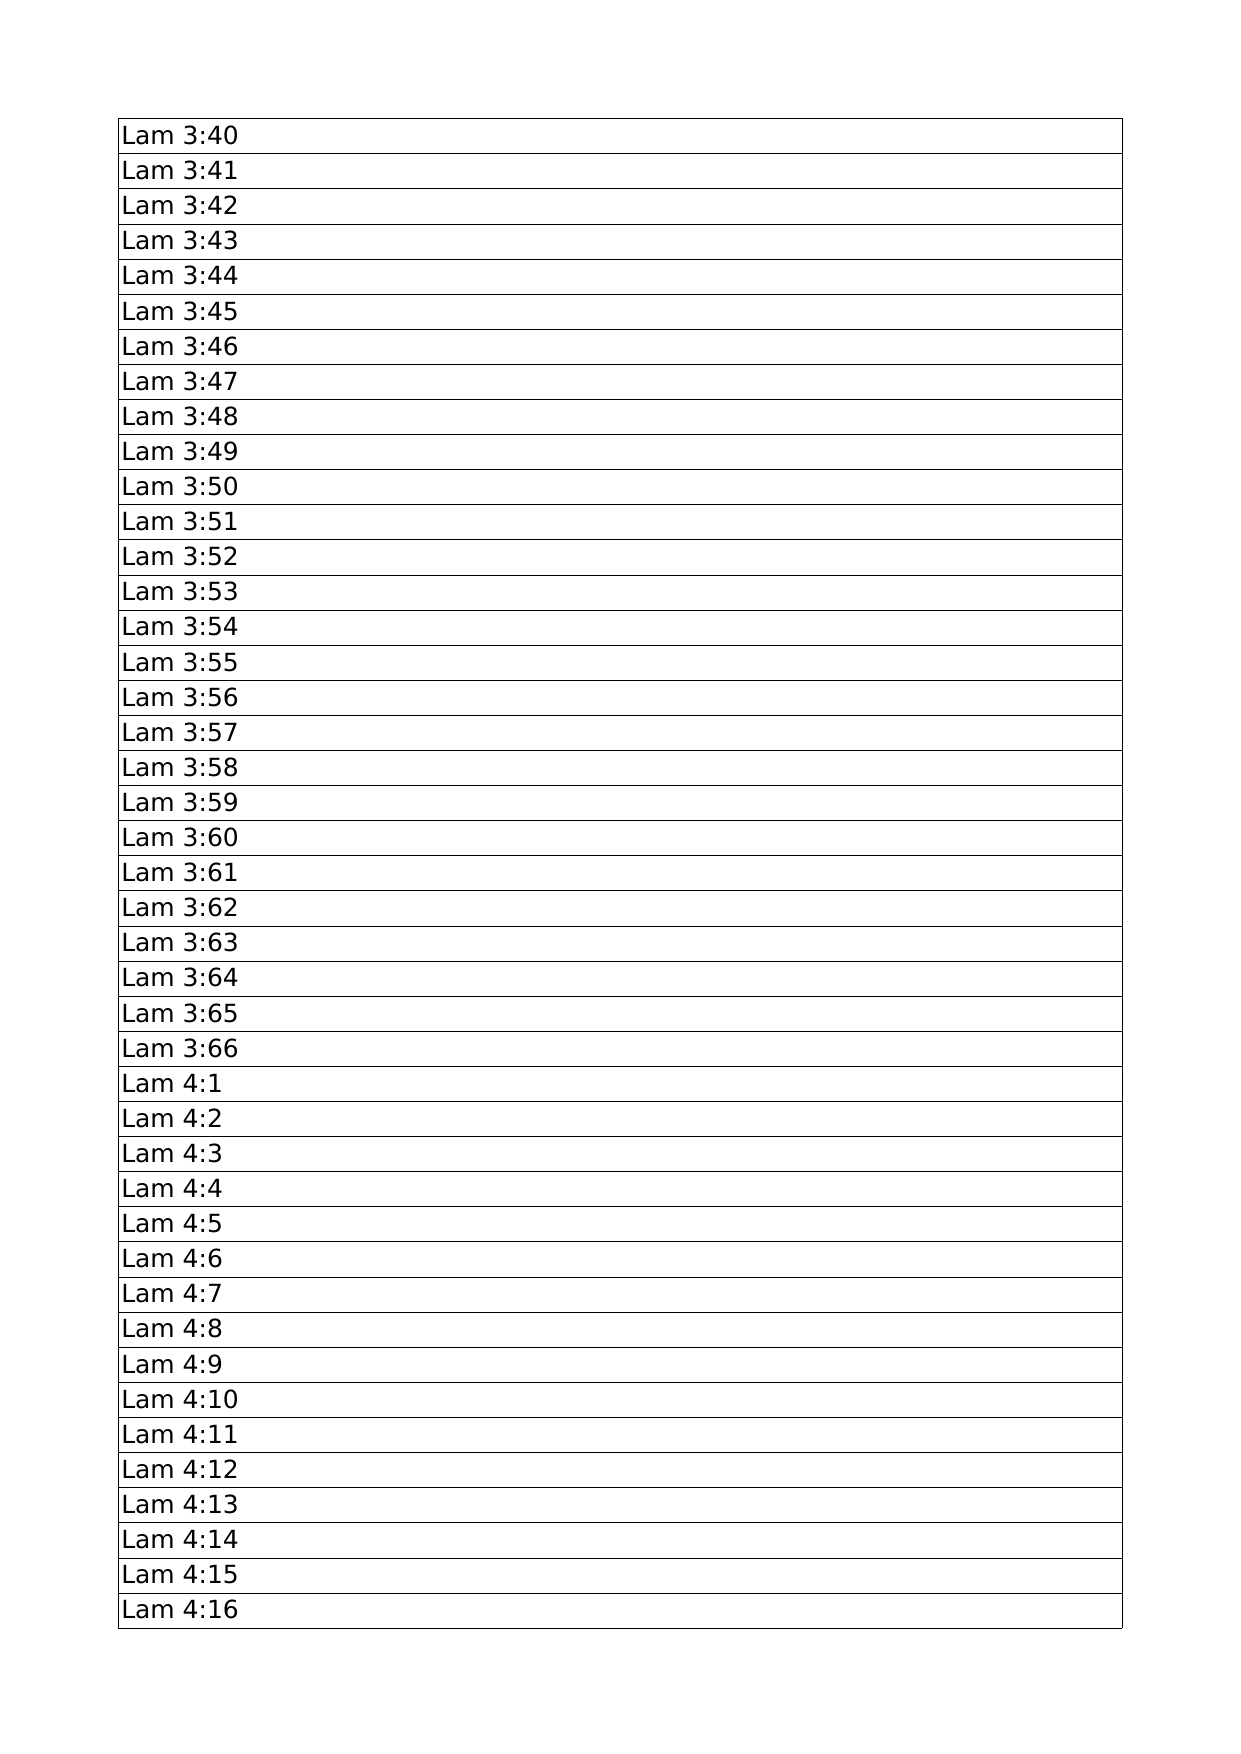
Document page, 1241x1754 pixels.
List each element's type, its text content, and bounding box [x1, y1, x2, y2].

table_cell Lam 4:11 [119, 1418, 1122, 1452]
table_cell Lam 3:56 [119, 681, 1122, 715]
table_cell Lam 3:60 [119, 821, 1122, 855]
table_cell Lam 4:1 [119, 1067, 1122, 1101]
table_cell Lam 4:15 [119, 1559, 1122, 1592]
table_cell Lam 3:55 [119, 646, 1122, 680]
table_cell Lam 3:46 [119, 330, 1122, 364]
table_cell Lam 3:45 [119, 295, 1122, 329]
table_cell Lam 3:44 [119, 260, 1122, 294]
table_cell Lam 3:65 [119, 997, 1122, 1031]
table_cell Lam 4:3 [119, 1137, 1122, 1171]
table_cell Lam 4:8 [119, 1313, 1122, 1347]
table_cell Lam 4:14 [119, 1523, 1122, 1557]
table_cell Lam 4:12 [119, 1453, 1122, 1487]
table_cell Lam 3:61 [119, 856, 1122, 890]
table_cell Lam 3:57 [119, 716, 1122, 750]
table_cell Lam 3:58 [119, 751, 1122, 785]
table_cell Lam 4:5 [119, 1207, 1122, 1241]
table_cell Lam 3:53 [119, 576, 1122, 609]
table_cell Lam 4:9 [119, 1348, 1122, 1382]
table_cell Lam 3:49 [119, 435, 1122, 469]
table_cell Lam 3:47 [119, 365, 1122, 399]
table_cell Lam 4:4 [119, 1172, 1122, 1206]
table_cell Lam 4:16 [119, 1594, 1122, 1628]
table_cell Lam 4:6 [119, 1242, 1122, 1277]
table_cell Lam 3:48 [119, 400, 1122, 434]
table_cell Lam 3:62 [119, 891, 1122, 926]
table_cell Lam 3:59 [119, 786, 1122, 820]
table_cell Lam 4:7 [119, 1278, 1122, 1312]
table_cell Lam 3:41 [119, 154, 1122, 188]
table_cell Lam 3:52 [119, 540, 1122, 574]
table_cell Lam 3:54 [119, 611, 1122, 645]
table_cell Lam 3:40 [119, 119, 1122, 153]
table_cell Lam 4:13 [119, 1488, 1122, 1522]
table_cell Lam 4:2 [119, 1102, 1122, 1136]
table_cell Lam 3:63 [119, 927, 1122, 961]
table_cell Lam 3:50 [119, 470, 1122, 504]
table_cell Lam 3:43 [119, 225, 1122, 258]
table_cell Lam 3:66 [119, 1032, 1122, 1066]
table_cell Lam 3:42 [119, 189, 1122, 223]
table_cell Lam 3:51 [119, 505, 1122, 539]
table_cell Lam 4:10 [119, 1383, 1122, 1417]
table_cell Lam 3:64 [119, 962, 1122, 996]
